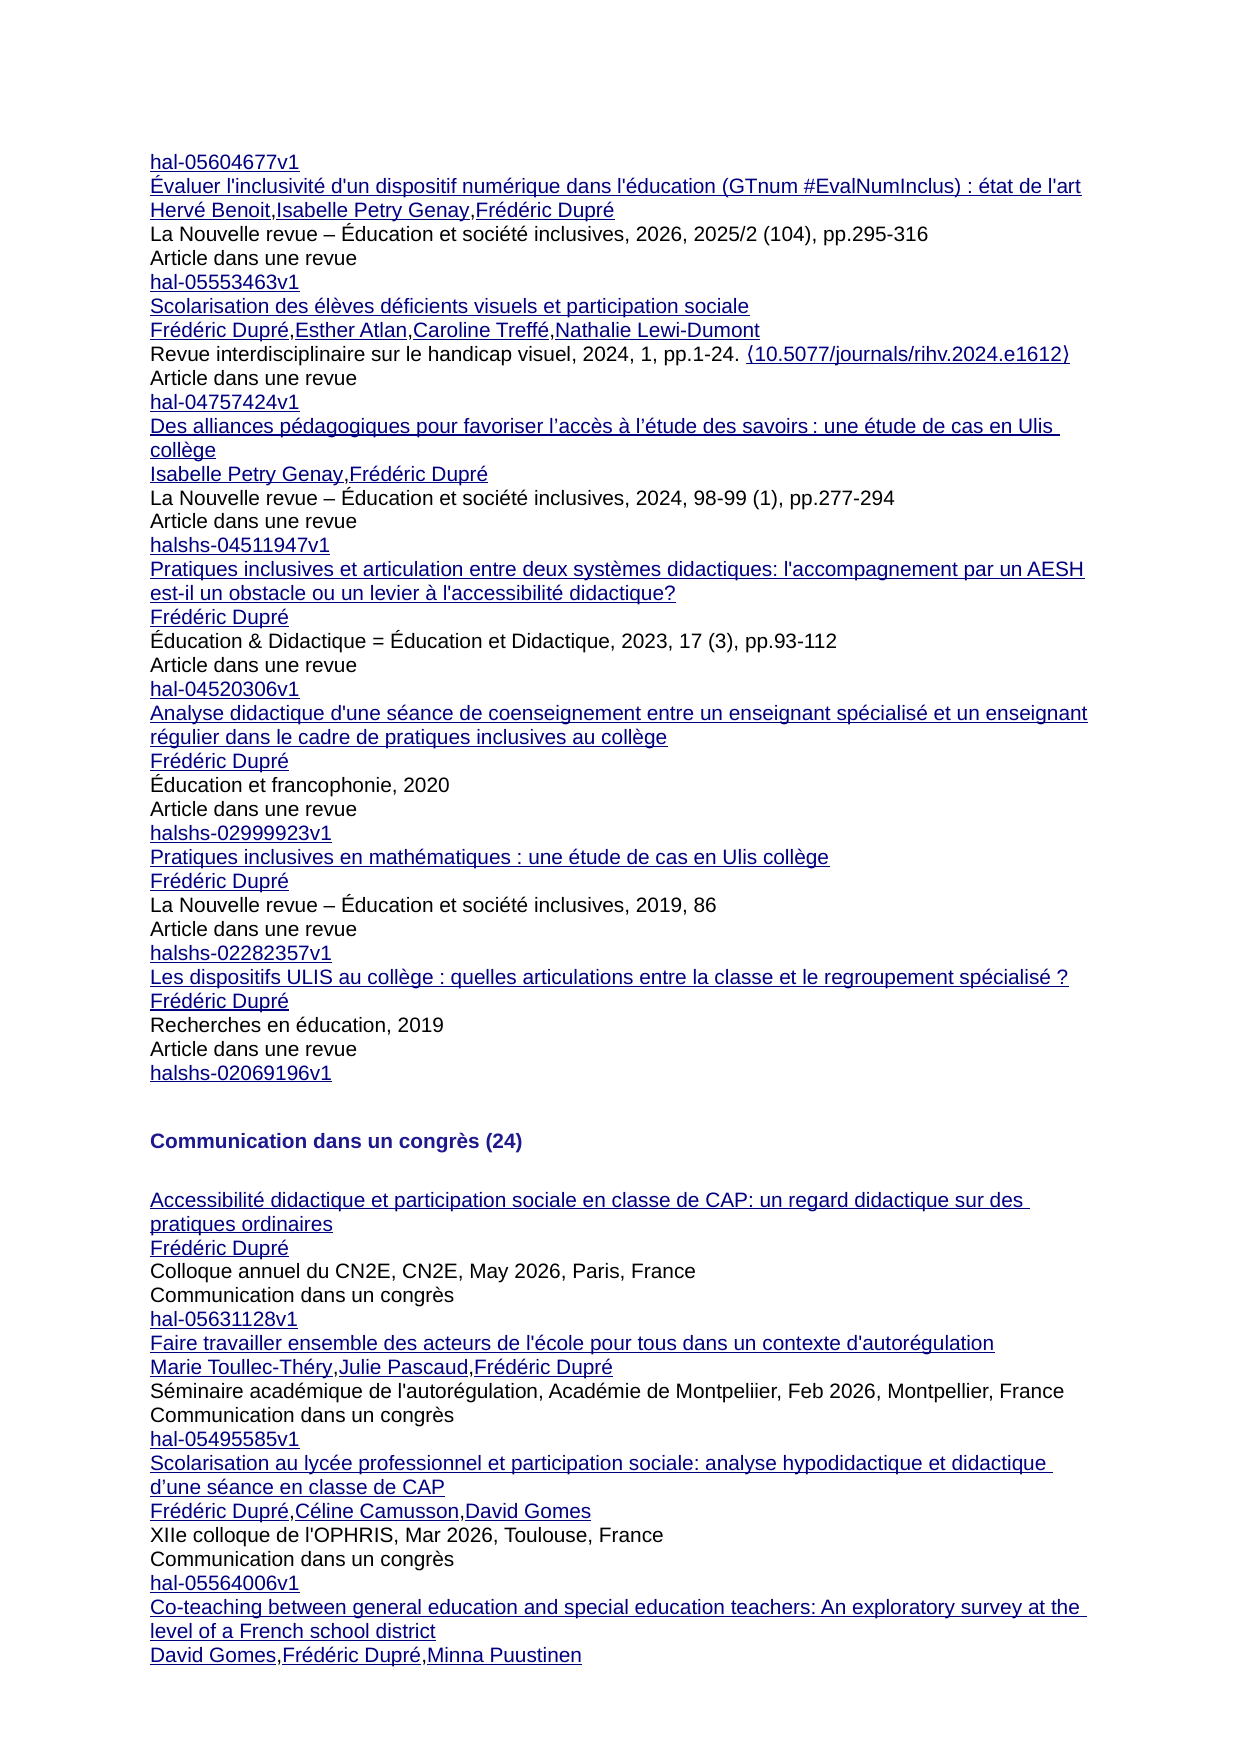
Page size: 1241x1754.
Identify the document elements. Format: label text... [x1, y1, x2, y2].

table_cell Analyse didactique d'une séance de coenseignement entre un enseignant spécialisé et un enseignant régulier dans le cadre de pratiques inclusives au collège Frédéric Dupré Éducation et francophonie, 2020 Article dans une revue halshs-02999923v1 [150, 701, 1090, 845]
table_cell Scolarisation des élèves déficients visuels et participation sociale Frédéric Dupré,Esther Atlan,Caroline Treffé,Nathalie Lewi-Dumont Revue interdisciplinaire sur le handicap visuel, 2024, 1, pp.1-24. ⟨10.5077/journals/rihv.2024.e1612⟩ Article dans une revue hal-04757424v1 [150, 294, 1090, 413]
subtitle Communication dans un congrès (24) [150, 1129, 1090, 1153]
table_cell Pratiques inclusives et articulation entre deux systèmes didactiques: l'accompagnement par un AESH est-il un obstacle ou un levier à l'accessibilité didactique? Frédéric Dupré Éducation & Didactique = Éducation et Didactique, 2023, 17 (3), pp.93-112 Article dans une revue hal-04520306v1 [150, 557, 1090, 701]
table_header Accessibilité didactique et participation sociale en classe de CAP: un regard didactique sur des pratiques ordinaires Frédéric Dupré Colloque annuel du CN2E, CN2E, May 2026, Paris, France Communication dans un congrès hal-05631128v1 [150, 1188, 1090, 1331]
table_cell Évaluer l'inclusivité d'un dispositif numérique dans l'éducation (GTnum #EvalNumInclus) : état de l'art Hervé Benoit,Isabelle Petry Genay,Frédéric Dupré La Nouvelle revue – Éducation et société inclusives, 2026, 2025/2 (104), pp.295-316 Article dans une revue hal-05553463v1 [150, 174, 1090, 294]
table_cell hal-05604677v1 [150, 150, 1090, 174]
table_cell Des alliances pédagogiques pour favoriser l’accès à l’étude des savoirs : une étude de cas en Ulis collège Isabelle Petry Genay,Frédéric Dupré La Nouvelle revue – Éducation et société inclusives, 2024, 98-99 (1), pp.277-294 Article dans une revue halshs-04511947v1 [150, 414, 1090, 557]
table_cell Pratiques inclusives en mathématiques : une étude de cas en Ulis collège Frédéric Dupré La Nouvelle revue – Éducation et société inclusives, 2019, 86 Article dans une revue halshs-02282357v1 [150, 845, 1090, 964]
table_cell Co-teaching between general education and special education teachers: An exploratory survey at the level of a French school district David Gomes,Frédéric Dupré,Minna Puustinen [150, 1595, 1090, 1667]
table_cell Scolarisation au lycée professionnel et participation sociale: analyse hypodidactique et didactique d’une séance en classe de CAP Frédéric Dupré,Céline Camusson,David Gomes XIIe colloque de l'OPHRIS, Mar 2026, Toulouse, France Communication dans un congrès hal-05564006v1 [150, 1451, 1090, 1595]
table_cell Les dispositifs ULIS au collège : quelles articulations entre la classe et le regroupement spécialisé ? Frédéric Dupré Recherches en éducation, 2019 Article dans une revue halshs-02069196v1 [150, 965, 1090, 1084]
table_cell Faire travailler ensemble des acteurs de l'école pour tous dans un contexte d'autorégulation Marie Toullec-Théry,Julie Pascaud,Frédéric Dupré Séminaire académique de l'autorégulation, Académie de Montpeliier, Feb 2026, Montpellier, France Communication dans un congrès hal-05495585v1 [150, 1331, 1090, 1451]
